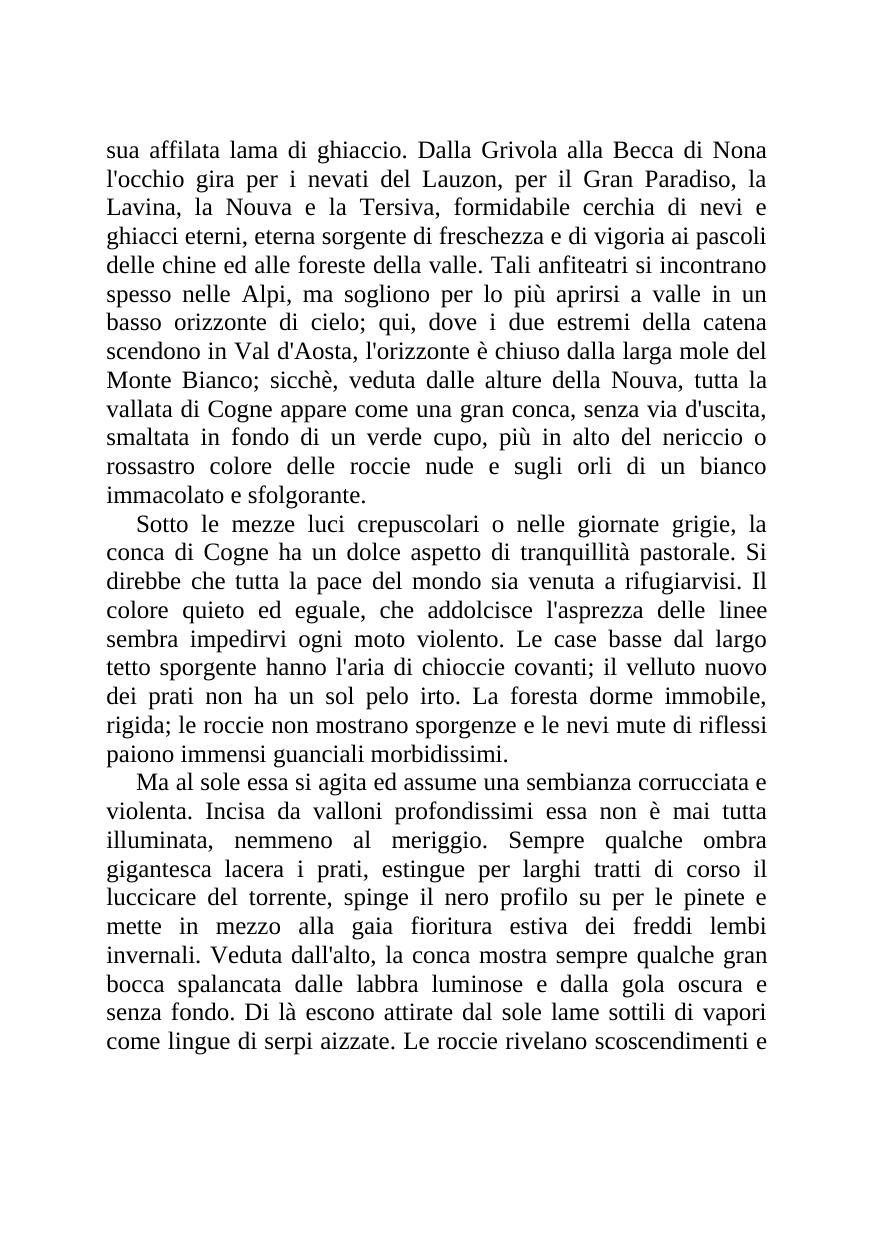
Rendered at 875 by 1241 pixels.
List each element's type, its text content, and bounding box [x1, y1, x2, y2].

text sua affilata lama di ghiaccio. Dalla Grivola alla Becca di Nona l'occhio gira per i nevati del Lauzon, per il Gran Paradiso, la Lavina, la Nouva e la Tersiva, formidabile cerchia di nevi e ghiacci eterni, eterna sorgente di freschezza e di vigoria ai pascoli delle chine ed alle foreste della valle. Tali anfiteatri si incontrano spesso nelle Alpi, ma sogliono per lo più aprirsi a valle in un basso orizzonte di cielo; qui, dove i due estremi della catena scendono in Val d'Aosta, l'orizzonte è chiuso dalla larga mole del Monte Bianco; sicchè, veduta dalle alture della Nouva, tutta la vallata di Cogne appare come una gran conca, senza via d'uscita, smaltata in fondo di un verde cupo, più in alto del nericcio o rossastro colore delle roccie nude e sugli orli di un bianco immacolato e sfolgorante. [106, 135, 768, 509]
text Sotto le mezze luci crepuscolari o nelle giornate grigie, la conca di Cogne ha un dolce aspetto di tranquillità pastorale. Si direbbe che tutta la pace del mondo sia venuta a rifugiarvisi. Il colore quieto ed eguale, che addolcisce l'asprezza delle linee sembra impedirvi ogni moto violento. Le case basse dal largo tetto sporgente hanno l'aria di chioccie covanti; il velluto nuovo dei prati non ha un sol pelo irto. La foresta dorme immobile, rigida; le roccie non mostrano sporgenze e le nevi mute di riflessi paiono immensi guanciali morbidissimi. [106, 509, 768, 767]
text Ma al sole essa si agita ed assume una sembianza corrucciata e violenta. Incisa da valloni profondissimi essa non è mai tutta illuminata, nemmeno al meriggio. Sempre qualche ombra gigantesca lacera i prati, estingue per larghi tratti di corso il luccicare del torrente, spinge il nero profilo su per le pinete e mette in mezzo alla gaia fioritura estiva dei freddi lembi invernali. Veduta dall'alto, la conca mostra sempre qualche gran bocca spalancata dalle labbra luminose e dalla gola oscura e senza fondo. Di là escono attirate dal sole lame sottili di vapori come lingue di serpi aizzate. Le roccie rivelano scoscendimenti e [106, 767, 768, 1055]
